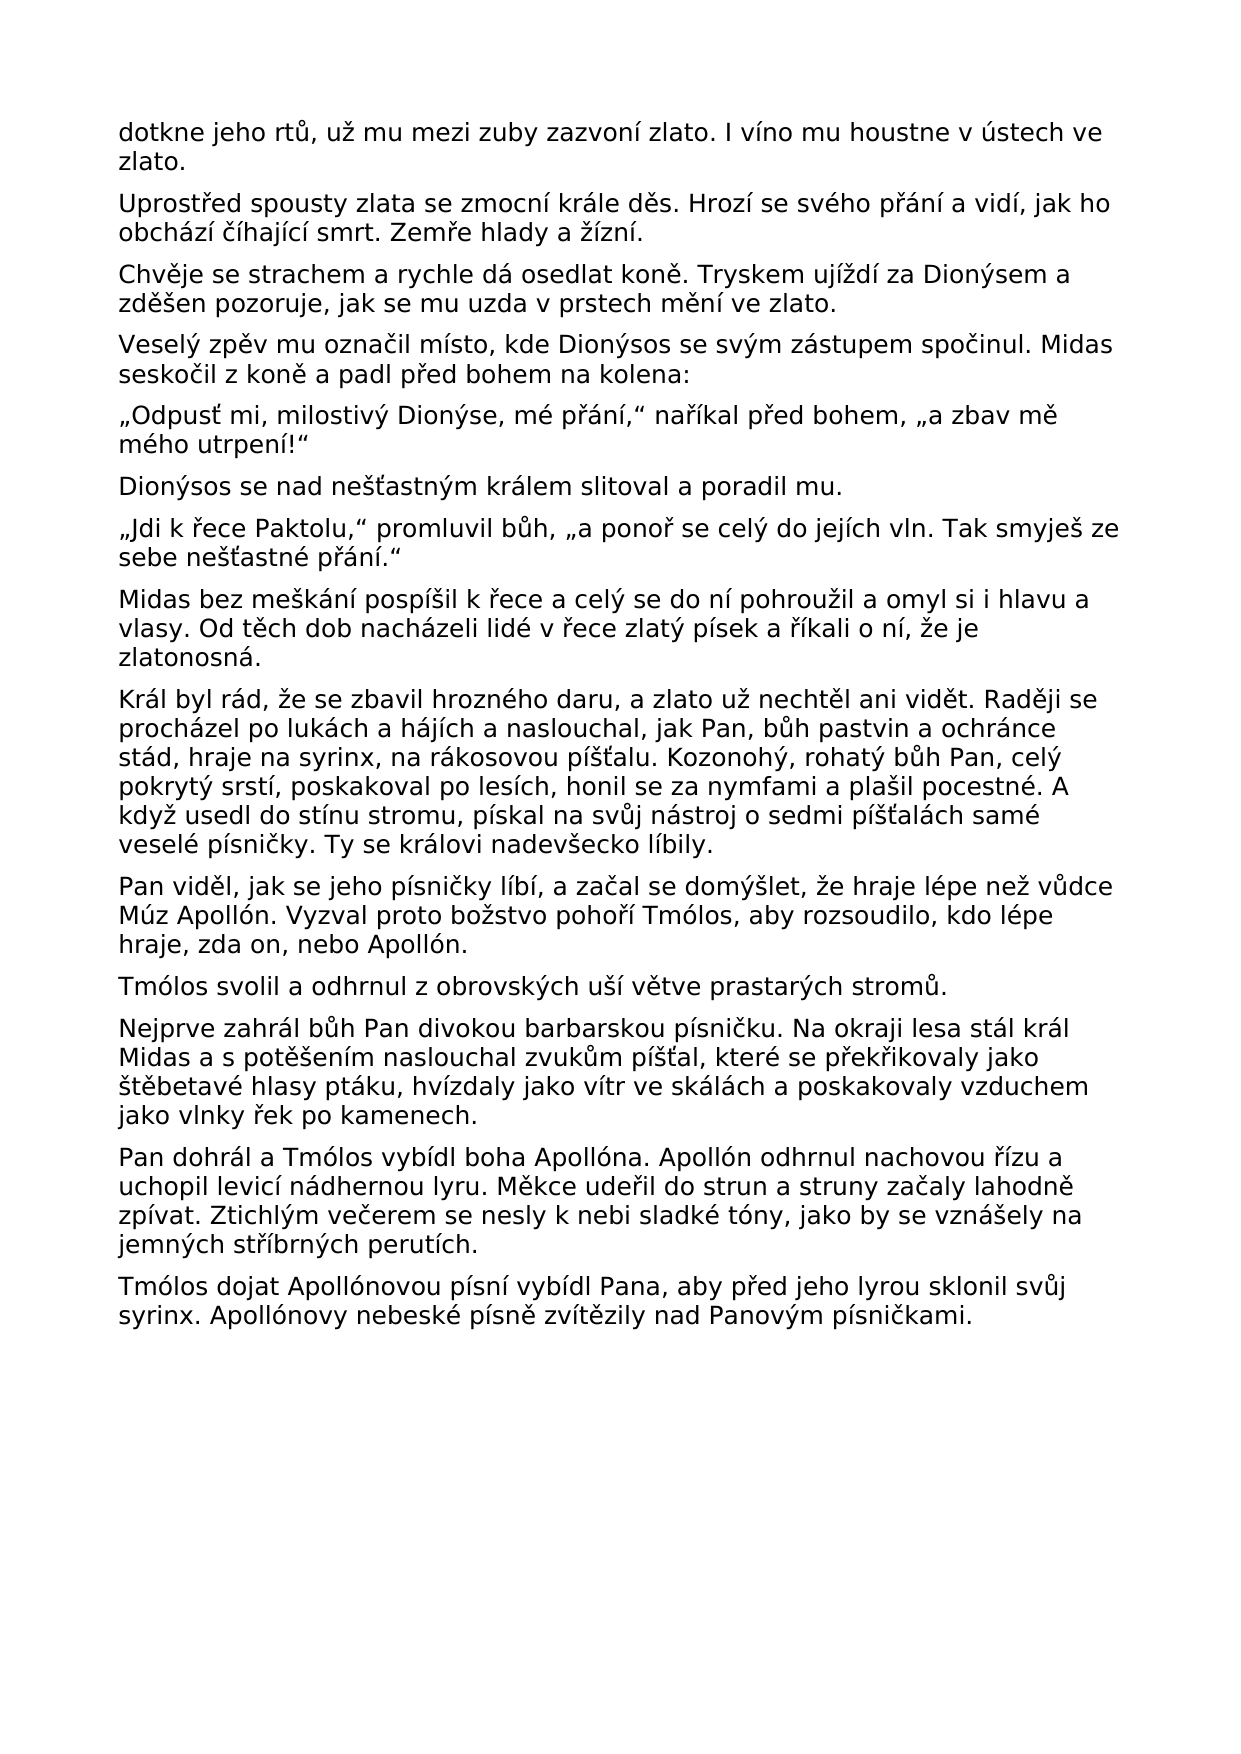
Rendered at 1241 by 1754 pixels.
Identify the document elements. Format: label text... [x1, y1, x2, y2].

text Chvěje se strachem a rychle dá osedlat koně. Tryskem ujíždí za Dionýsem a zděšen pozoruje, jak se mu uzda v prstech mění ve zlato. [118, 260, 1122, 318]
text Nejprve zahrál bůh Pan divokou barbarskou písničku. Na okraji lesa stál král Midas a s potěšením naslouchal zvukům píšťal, které se překřikovaly jako štěbetavé hlasy ptáku, hvízdaly jako vítr ve skálách a poskakovaly vzduchem jako vlnky řek po kamenech. [118, 1014, 1122, 1131]
text Tmólos svolil a odhrnul z obrovských uší větve prastarých stromů. [118, 972, 1122, 1001]
text dotkne jeho rtů, už mu mezi zuby zazvoní zlato. I víno mu houstne v ústech ve zlato. [118, 118, 1122, 176]
text Pan viděl, jak se jeho písničky líbí, a začal se domýšlet, že hraje lépe než vůdce Múz Apollón. Vyzval proto božstvo pohoří Tmólos, aby rozsoudilo, kdo lépe hraje, zda on, nebo Apollón. [118, 872, 1122, 960]
text „Jdi k řece Paktolu,“ promluvil bůh, „a ponoř se celý do jejích vln. Tak smyješ ze sebe nešťastné přání.“ [118, 514, 1122, 572]
text Král byl rád, že se zbavil hrozného daru, a zlato už nechtěl ani vidět. Raději se procházel po lukách a hájích a naslouchal, jak Pan, bůh pastvin a ochránce stád, hraje na syrinx, na rákosovou píšťalu. Kozonohý, rohatý bůh Pan, celý pokrytý srstí, poskakoval po lesích, honil se za nymfami a plašil pocestné. A když usedl do stínu stromu, pískal na svůj nástroj o sedmi píšťalách samé veselé písničky. Ty se královi nadevšecko líbily. [118, 685, 1122, 860]
text Pan dohrál a Tmólos vybídl boha Apollóna. Apollón odhrnul nachovou řízu a uchopil levicí nádhernou lyru. Měkce udeřil do strun a struny začaly lahodně zpívat. Ztichlým večerem se nesly k nebi sladké tóny, jako by se vznášely na jemných stříbrných perutích. [118, 1143, 1122, 1260]
text Midas bez meškání pospíšil k řece a celý se do ní pohroužil a omyl si i hlavu a vlasy. Od těch dob nacházeli lidé v řece zlatý písek a říkali o ní, že je zlatonosná. [118, 585, 1122, 672]
text Veselý zpěv mu označil místo, kde Dionýsos se svým zástupem spočinul. Midas seskočil z koně a padl před bohem na kolena: [118, 331, 1122, 389]
text „Odpusť mi, milostivý Dionýse, mé přání,“ naříkal před bohem, „a zbav mě mého utrpení!“ [118, 401, 1122, 460]
text Uprostřed spousty zlata se zmocní krále děs. Hrozí se svého přání a vidí, jak ho obchází číhající smrt. Zemře hlady a žízní. [118, 189, 1122, 247]
text Tmólos dojat Apollónovou písní vybídl Pana, aby před jeho lyrou sklonil svůj syrinx. Apollónovy nebeské písně zvítězily nad Panovým písničkami. [118, 1272, 1122, 1331]
text Dionýsos se nad nešťastným králem slitoval a poradil mu. [118, 472, 1122, 501]
